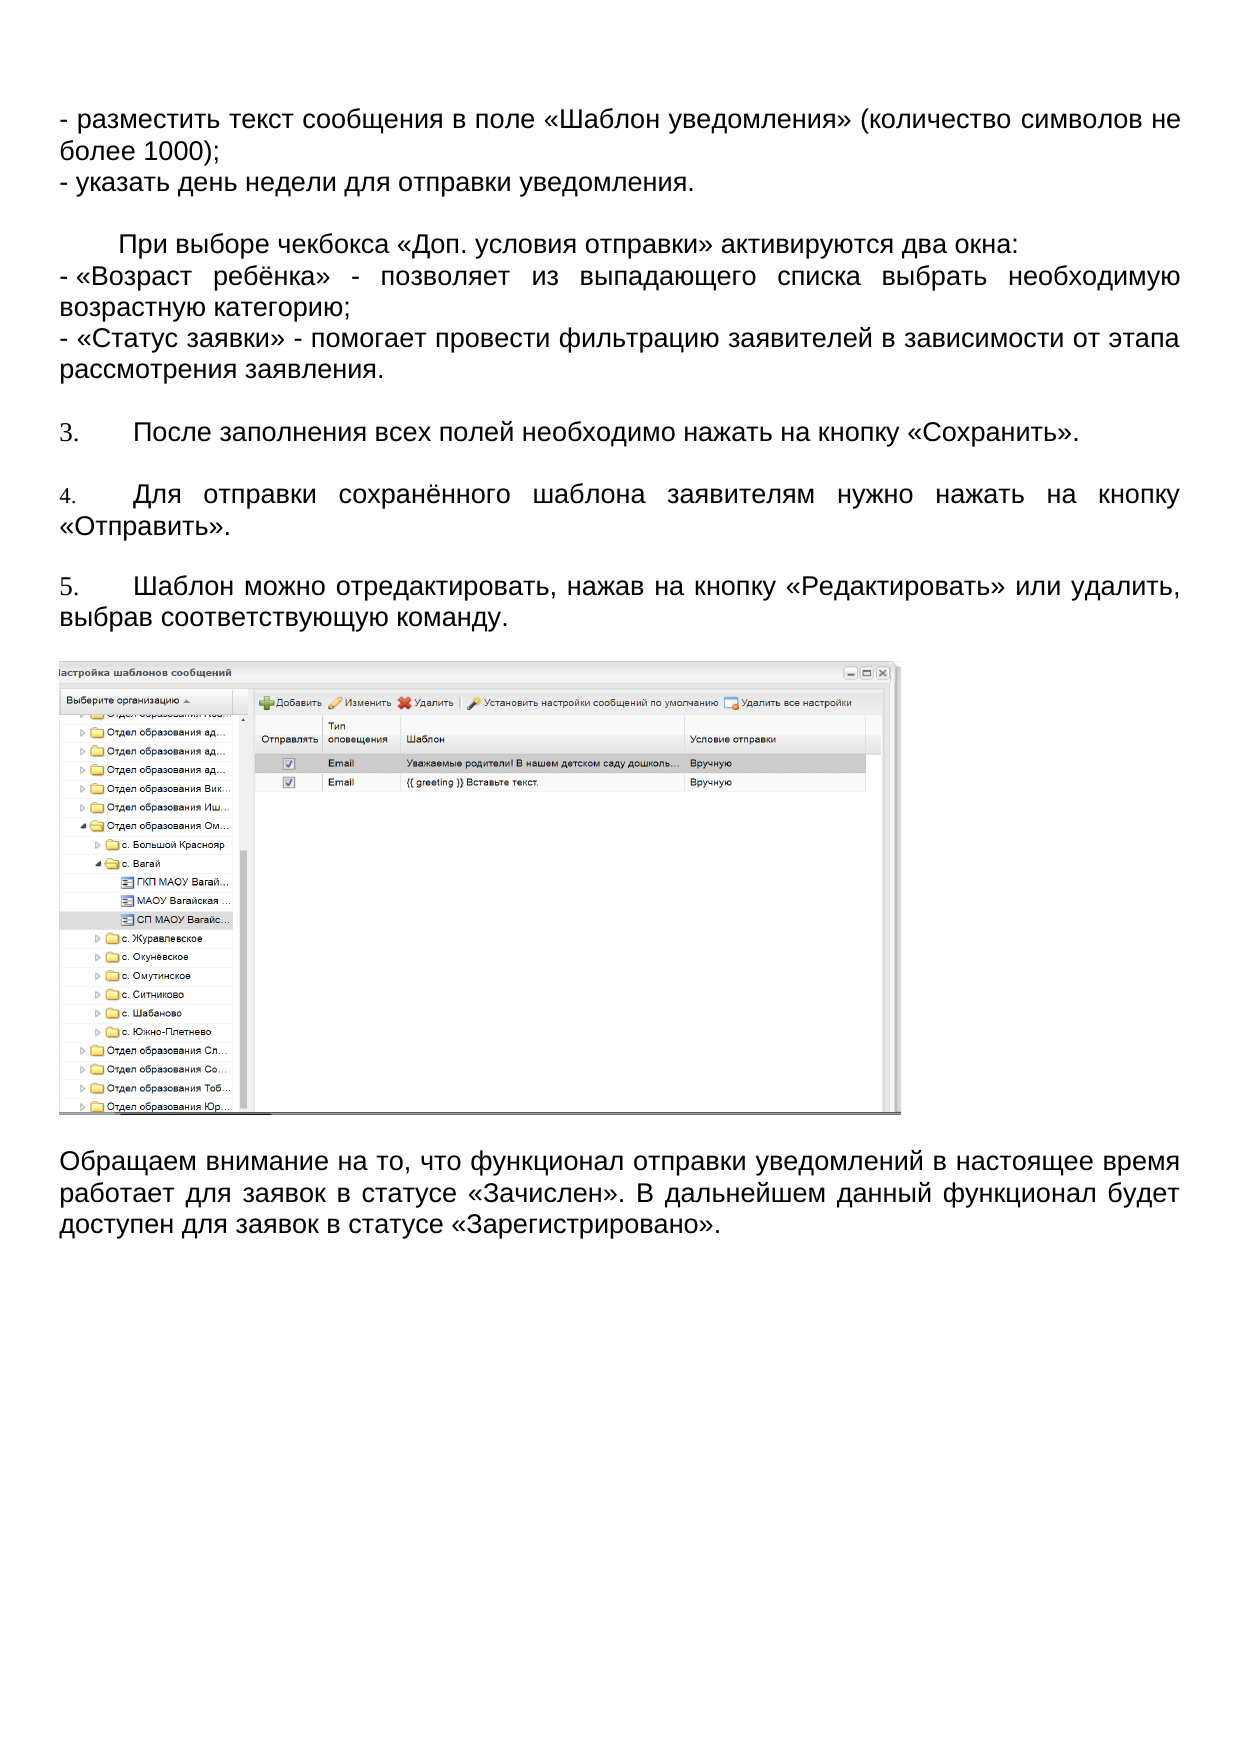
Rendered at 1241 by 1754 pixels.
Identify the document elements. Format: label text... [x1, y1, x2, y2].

text - «Возраст ребёнка» - позволяет из выпадающего списка выбрать необходимую возрастную категорию; [59, 260, 1181, 322]
text - разместить текст сообщения в поле «Шаблон уведомления» (количество символов не более 1000); [59, 103, 1181, 166]
text Обращаем внимание на то, что функционал отправки уведомлений в настоящее время работает для заявок в статусе «Зачислен». В дальнейшем данный функционал будет доступен для заявок в статусе «Зарегистрировано». [59, 1145, 1181, 1239]
picture [59, 657, 902, 1115]
text - указать день недели для отправки уведомления. [59, 166, 1181, 197]
text - «Статус заявки» - помогает провести фильтрацию заявителей в зависимости от этапа рассмотрения заявления. [59, 322, 1181, 385]
list После заполнения всех полей необходимо нажать на кнопку «Сохранить». [59, 416, 1181, 447]
list Шаблон можно отредактировать, нажав на кнопку «Редактировать» или удалить, выбрав соответствующую команду. [59, 570, 1181, 632]
text При выборе чекбокса «Доп. условия отправки» активируются два окна: [59, 228, 1181, 260]
list Для отправки сохранённого шаблона заявителям нужно нажать на кнопку «Отправить». [59, 478, 1181, 541]
